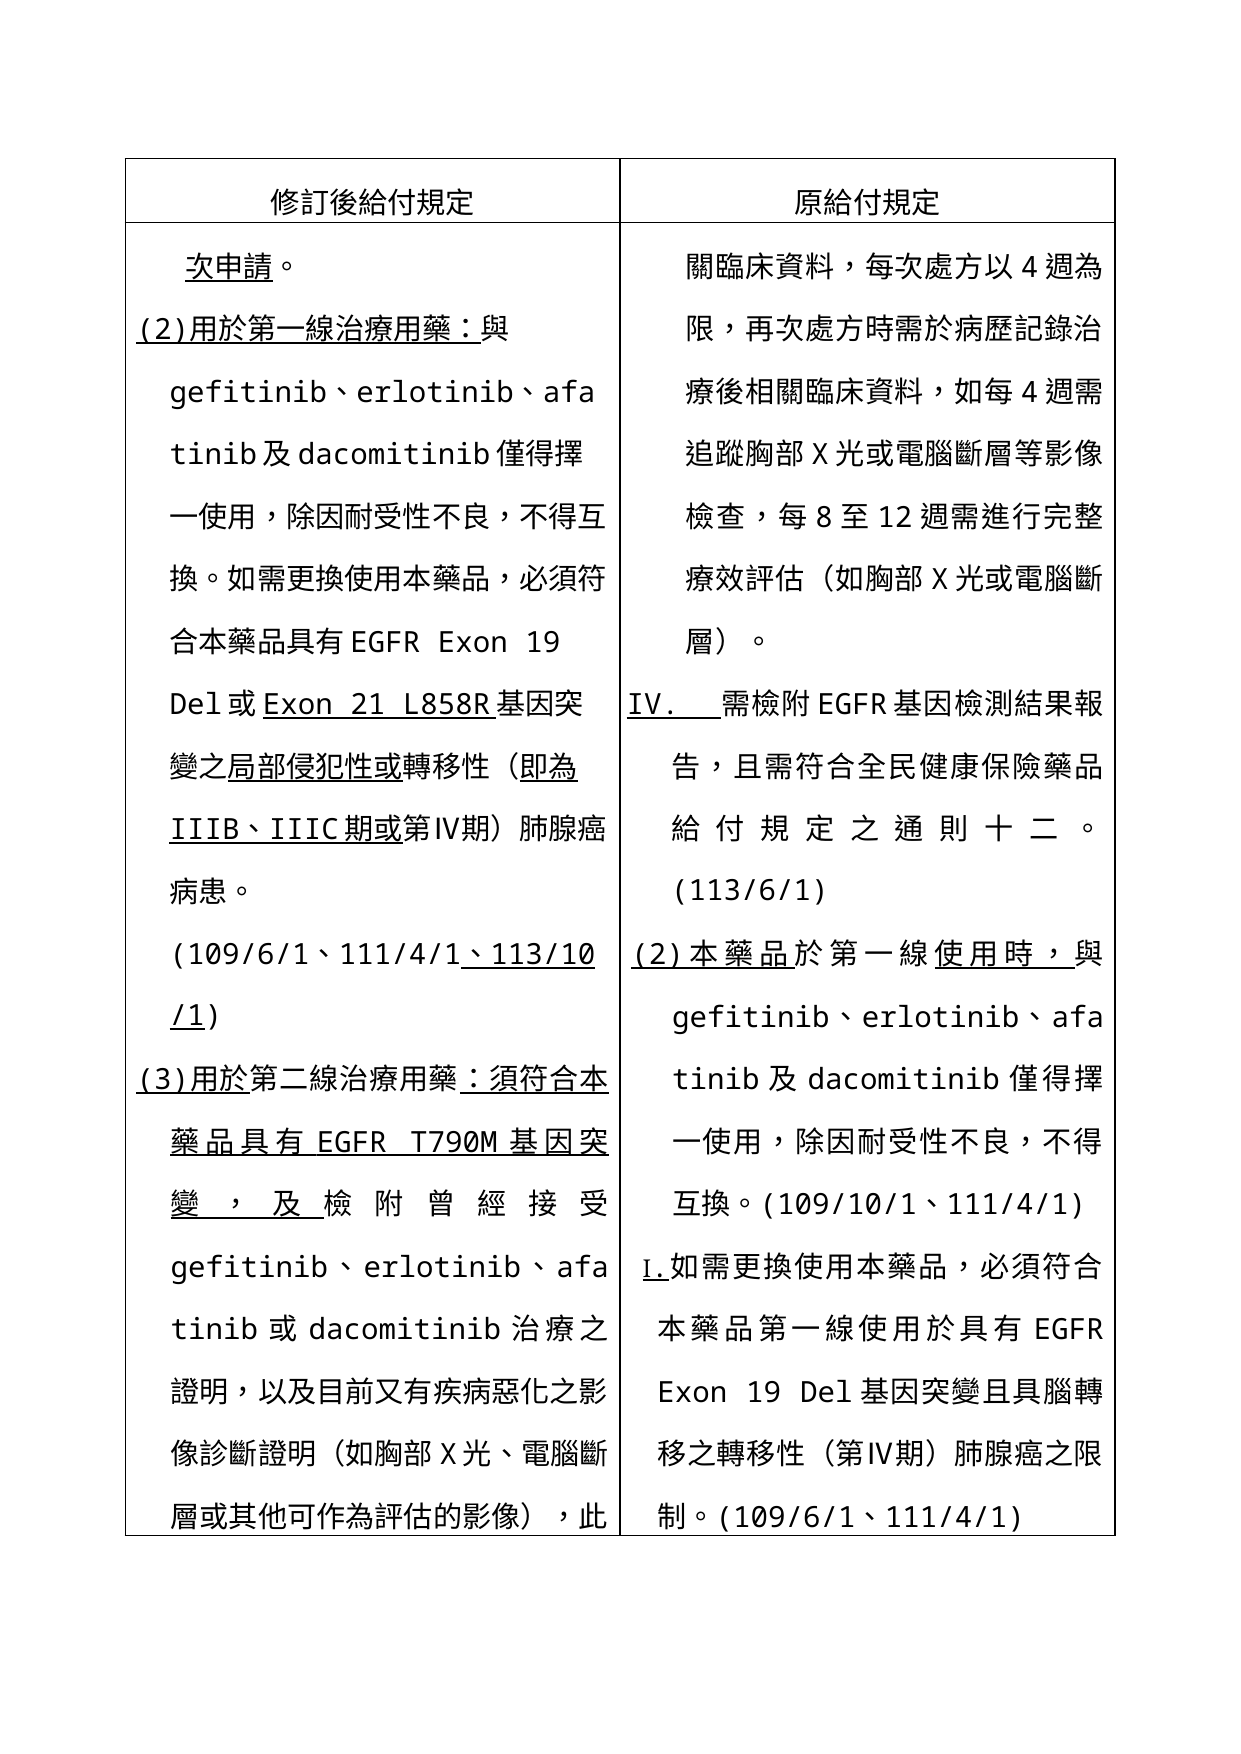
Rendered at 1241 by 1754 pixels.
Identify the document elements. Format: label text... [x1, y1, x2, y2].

table_cell 9.80. Osimertinib (如Tagrisso)：(109/4/1、109/6/1、109/10/1、111/4/1、113/6/1) 限單獨使用於： (1)具有EGFR Exon 19 Del基因突變且具腦轉移（CNS）之轉移性（第Ⅳ期）肺腺癌病患之第一線治療。惟111年4月1日前已核定用藥之病人得經事前審查核准後，使用至疾病惡化。(111/4/1) (2)先前已使用過EGFR標靶藥物gefitinib、erlotinib、afatinib或dacomitinib治療失敗，且具有EGFR T790M基因突變之局部侵犯性或轉移性之非小細胞肺癌之第二線治療。(109/10/1) 使用注意事項：(109/10/1、111/4/1、113/6/1） (1)須經事前審查核准後使用，申請時需檢附： I.確實患有肺腺癌之病理或細胞檢查報告，及EGFR 基因突變檢測報告。 II.第二線治療用藥者，需另檢附曾經接受gefitinib、erlotinib、afatinib或dacomitinib治療之證明，以及目前又有疾病惡化之影像診斷證明（如胸部X光、電腦斷層或其他可作為評估的影像），此影像證明以可測量（measurable）的病灶為優先，如沒有可以測量的病灶，則可評估（evaluable）的病灶亦可採用。(109/10/1) 每次申請事前審查之療程以三個月為限，每三個月需再次申請，再次申請時需附上治療後相關臨床資料，每次處方以4週為限，再次處方時需於病歷記錄治療後相關臨床資料，如每4週需追蹤胸部X光或電腦斷層等影像檢查，每8至12週需進行完整療效評估（如胸部X光或電腦斷層）。 需檢附EGFR基因檢測結果報告，且需符合全民健康保險藥品給付規定之通則十二。(113/6/1) (2)本藥品於第一線使用時，與gefitinib、erlotinib、afatinib及dacomitinib僅得擇一使用，除因耐受性不良，不得互換。(109/10/1、111/4/1) Ⅰ.如需更換使用本藥品，必須符合本藥品第一線使用於具有EGFR Exon 19 Del基因突變且具腦轉移之轉移性（第Ⅳ期）肺腺癌之限制。(109/6/1、111/4/1) Ⅱ.如需更換使用dacomitinib，必須符合dacomitinib第一線使用於具有EGFR-TK Exon 19 Del或Exon 21 L858R點突變，且無腦轉移(non-CNS)之局部侵犯性或轉移性肺腺癌之限制。(109/10/1） (3)每日限用1粒。 [621, 223, 1114, 1535]
table_header 修訂後給付規定 [126, 159, 619, 222]
table_header 原給付規定 [621, 159, 1114, 222]
table_cell 9.80. Osimertinib (如Tagrisso)：(109/4/1、109/6/1、109/10/1、111/4/1、113/6/1、113/10/1) 限單獨使用於： 具有EGFR Exon 19 Del或Exon 21 L858R基因突變之局部侵犯性或轉移性（即為IIIB、IIIC期或第Ⅳ期）肺腺癌病患之第一線治療。 (111/4/1、113/10/1) 先前已使用過EGFR 標靶藥物gefitinib、erlotinib、afatinib或dacomitinib治療失敗，且具有EGFR T790M 基因突變之局部侵犯性或轉移性之非小細胞肺癌之第二線治療。(109/10/1) 使用注意事項：(109/10/1、111/4/1、113/6/1、113/10/1） 須經事前審查核准後使用： 每次申請事前審查之療程以三個月為限，每三個月需再次申請。 初次申請時需檢具確實患有肺腺癌或非小細胞肺癌之病理或細胞檢查報告，及檢附EGFR基因檢測結果報告，且需符合全民健康保險藥品給付規定之通則十二。(113/6/1、113/10/1) 再次申請時需附上治療後相關臨床資料（如：影像學）證實無惡化，才可繼續使用。每次處方以4週為限，如給藥4週後需追蹤胸部X光或電腦斷層等影像檢查評估療效，每8至12週需進行完整療效評估(如胸部X光或電腦斷層)，若病情惡化、復發或產生不可接受之毒性，即不得再次申請。 (2)用於第一線治療用藥：與gefitinib、erlotinib、afatinib及dacomitinib僅得擇一使用，除因耐受性不良，不得互換。如需更換使用本藥品，必須符合本藥品具有EGFR Exon 19 Del或Exon 21 L858R基因突變之局部侵犯性或轉移性（即為IIIB、IIIC期或第Ⅳ期）肺腺癌病患。(109/6/1、111/4/1、113/10/1) (3)用於第二線治療用藥：須符合本藥品具有EGFR T790M基因突變，及檢附曾經接受gefitinib、erlotinib、afatinib或dacomitinib治療之證明，以及目前又有疾病惡化之影像診斷證明（如胸部X光、電腦斷層或其他可作為評估的影像），此影像證明以可測量（measurable）的病灶為優先，如沒有可以測量的病灶，則可評估（evaluable）的病灶亦可採用。 (109/10/1、113/10/1) 每日限用1粒。 [126, 223, 619, 1535]
